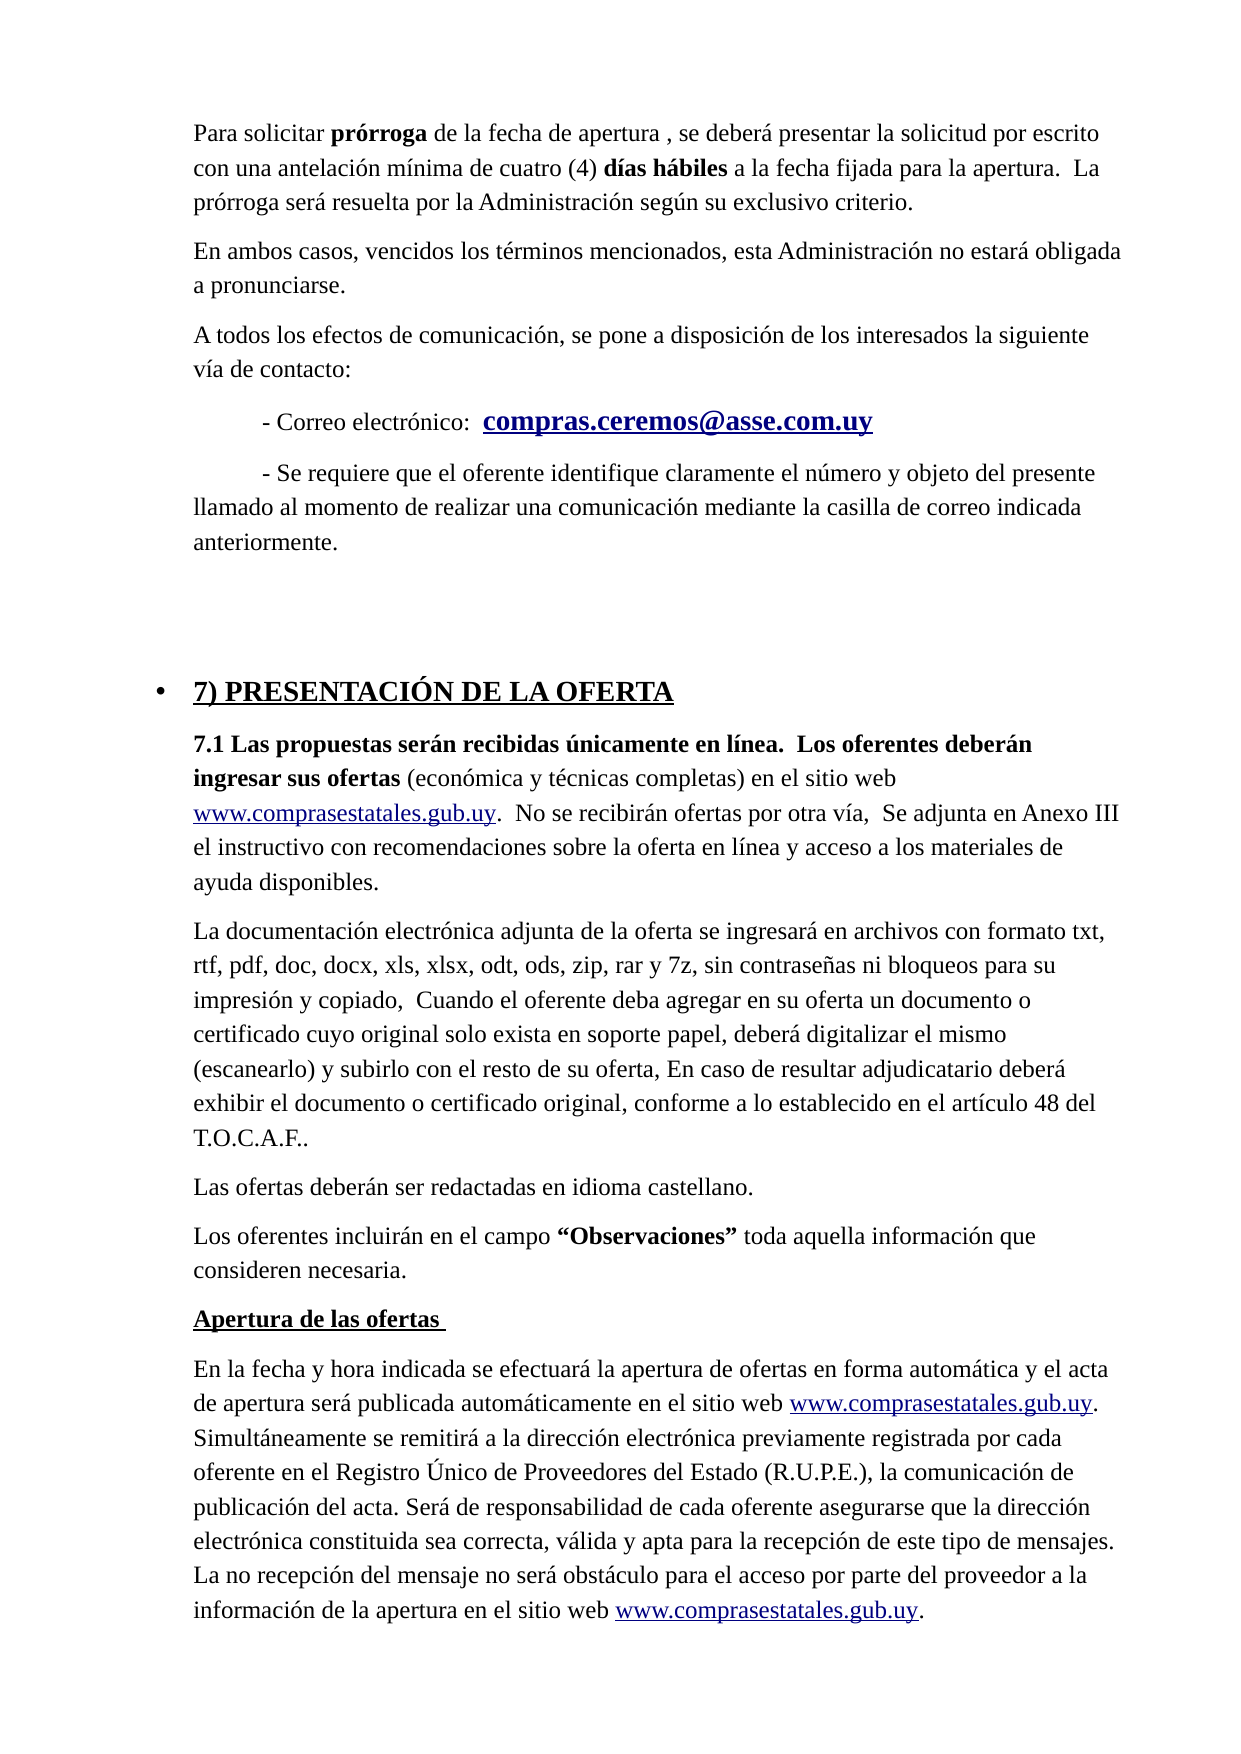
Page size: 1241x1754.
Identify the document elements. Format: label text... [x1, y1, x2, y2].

list - Se requiere que el oferente identifique claramente el número y objeto del presente llamado al momento de realizar una comunicación mediante la casilla de correo indicada anteriormente. [156, 458, 1122, 556]
list Las ofertas deberán ser redactadas en idioma castellano. [156, 1172, 1122, 1201]
list A todos los efectos de comunicación, se pone a disposición de los interesados la siguiente vía de contacto: [156, 320, 1122, 383]
list Para solicitar prórroga de la fecha de apertura , se deberá presentar la solicitud por escrito con una antelación mínima de cuatro (4) días hábiles a la fecha fijada para la apertura. La prórroga será resuelta por la Administración según su exclusivo criterio. [156, 118, 1122, 216]
list En la fecha y hora indicada se efectuará la apertura de ofertas en forma automática y el acta de apertura será publicada automáticamente en el sitio web www.comprasestatales.gub.uy. Simultáneamente se remitirá a la dirección electrónica previamente registrada por cada oferente en el Registro Único de Proveedores del Estado (R.U.P.E.), la comunicación de publicación del acta. Será de responsabilidad de cada oferente asegurarse que la dirección electrónica constituida sea correcta, válida y apta para la recepción de este tipo de mensajes. La no recepción del mensaje no será obstáculo para el acceso por parte del proveedor a la información de la apertura en el sitio web www.comprasestatales.gub.uy. [156, 1354, 1122, 1624]
list Los oferentes incluirán en el campo “Observaciones” toda aquella información que consideren necesaria. [156, 1221, 1122, 1284]
list 7.1 Las propuestas serán recibidas únicamente en línea. Los oferentes deberán ingresar sus ofertas (económica y técnicas completas) en el sitio web www.comprasestatales.gub.uy. No se recibirán ofertas por otra vía, Se adjunta en Anexo III el instructivo con recomendaciones sobre la oferta en línea y acceso a los materiales de ayuda disponibles. [156, 729, 1122, 896]
list 7) PRESENTACIÓN DE LA OFERTA [156, 674, 1122, 708]
list En ambos casos, vencidos los términos mencionados, esta Administración no estará obligada a pronunciarse. [156, 236, 1122, 299]
list - Correo electrónico: compras.ceremos@asse.com.uy [156, 403, 1122, 437]
list Apertura de las ofertas [156, 1304, 1122, 1333]
list La documentación electrónica adjunta de la oferta se ingresará en archivos con formato txt, rtf, pdf, doc, docx, xls, xlsx, odt, ods, zip, rar y 7z, sin contraseñas ni bloqueos para su impresión y copiado, Cuando el oferente deba agregar en su oferta un documento o certificado cuyo original solo exista en soporte papel, deberá digitalizar el mismo (escanearlo) y subirlo con el resto de su oferta, En caso de resultar adjudicatario deberá exhibir el documento o certificado original, conforme a lo establecido en el artículo 48 del T.O.C.A.F.. [156, 916, 1122, 1152]
